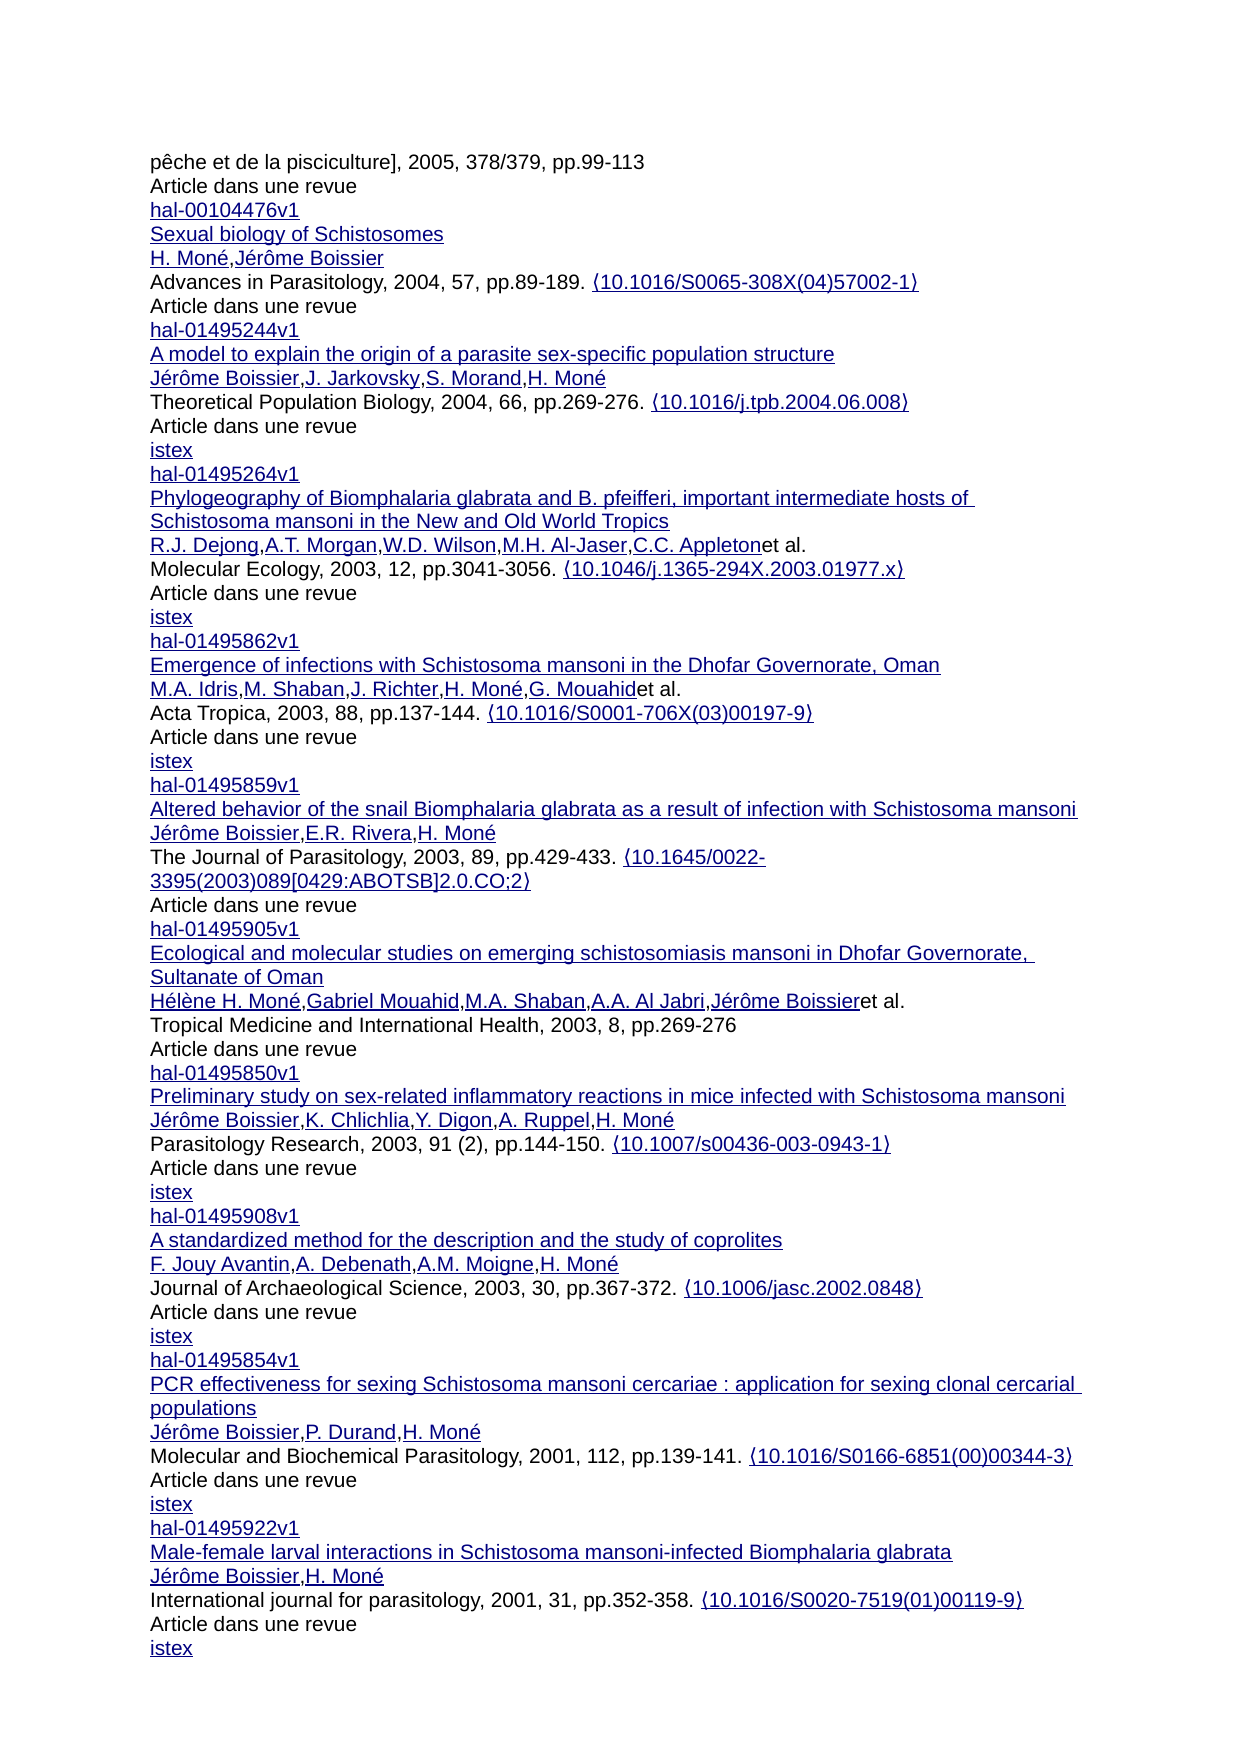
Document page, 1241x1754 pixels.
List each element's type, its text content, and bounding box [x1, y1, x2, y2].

table_cell Phylogeography of Biomphalaria glabrata and B. pfeifferi, important intermediate hosts of Schistosoma mansoni in the New and Old World Tropics R.J. Dejong,A.T. Morgan,W.D. Wilson,M.H. Al-Jaser,C.C. Appletonet al. Molecular Ecology, 2003, 12, pp.3041-3056. ⟨10.1046/j.1365-294X.2003.01977.x⟩ Article dans une revue istex hal-01495862v1 [150, 485, 1090, 653]
table_cell A standardized method for the description and the study of coprolites F. Jouy Avantin,A. Debenath,A.M. Moigne,H. Moné Journal of Archaeological Science, 2003, 30, pp.367-372. ⟨10.1006/jasc.2002.0848⟩ Article dans une revue istex hal-01495854v1 [150, 1228, 1090, 1372]
table_cell A model to explain the origin of a parasite sex-specific population structure Jérôme Boissier,J. Jarkovsky,S. Morand,H. Moné Theoretical Population Biology, 2004, 66, pp.269-276. ⟨10.1016/j.tpb.2004.06.008⟩ Article dans une revue istex hal-01495264v1 [150, 342, 1090, 485]
table_cell pêche et de la pisciculture], 2005, 378/379, pp.99-113 Article dans une revue hal-00104476v1 [150, 150, 1090, 222]
table_cell PCR effectiveness for sexing Schistosoma mansoni cercariae : application for sexing clonal cercarial populations Jérôme Boissier,P. Durand,H. Moné Molecular and Biochemical Parasitology, 2001, 112, pp.139-141. ⟨10.1016/S0166-6851(00)00344-3⟩ Article dans une revue istex hal-01495922v1 [150, 1372, 1090, 1539]
table_cell Ecological and molecular studies on emerging schistosomiasis mansoni in Dhofar Governorate, Sultanate of Oman Hélène H. Moné,Gabriel Mouahid,M.A. Shaban,A.A. Al Jabri,Jérôme Boissieret al. Tropical Medicine and International Health, 2003, 8, pp.269-276 Article dans une revue hal-01495850v1 [150, 941, 1090, 1084]
table_cell Male-female larval interactions in Schistosoma mansoni-infected Biomphalaria glabrata Jérôme Boissier,H. Moné International journal for parasitology, 2001, 31, pp.352-358. ⟨10.1016/S0020-7519(01)00119-9⟩ Article dans une revue istex [150, 1540, 1090, 1659]
table_cell Emergence of infections with Schistosoma mansoni in the Dhofar Governorate, Oman M.A. Idris,M. Shaban,J. Richter,H. Moné,G. Mouahidet al. Acta Tropica, 2003, 88, pp.137-144. ⟨10.1016/S0001-706X(03)00197-9⟩ Article dans une revue istex hal-01495859v1 [150, 653, 1090, 797]
table_cell Altered behavior of the snail Biomphalaria glabrata as a result of infection with Schistosoma mansoni Jérôme Boissier,E.R. Rivera,H. Moné The Journal of Parasitology, 2003, 89, pp.429-433. ⟨10.1645/0022-3395(2003)089[0429:ABOTSB]2.0.CO;2⟩ Article dans une revue hal-01495905v1 [150, 797, 1090, 941]
table_cell Sexual biology of Schistosomes H. Moné,Jérôme Boissier Advances in Parasitology, 2004, 57, pp.89-189. ⟨10.1016/S0065-308X(04)57002-1⟩ Article dans une revue hal-01495244v1 [150, 222, 1090, 342]
table_cell Preliminary study on sex-related inflammatory reactions in mice infected with Schistosoma mansoni Jérôme Boissier,K. Chlichlia,Y. Digon,A. Ruppel,H. Moné Parasitology Research, 2003, 91 (2), pp.144-150. ⟨10.1007/s00436-003-0943-1⟩ Article dans une revue istex hal-01495908v1 [150, 1084, 1090, 1228]
